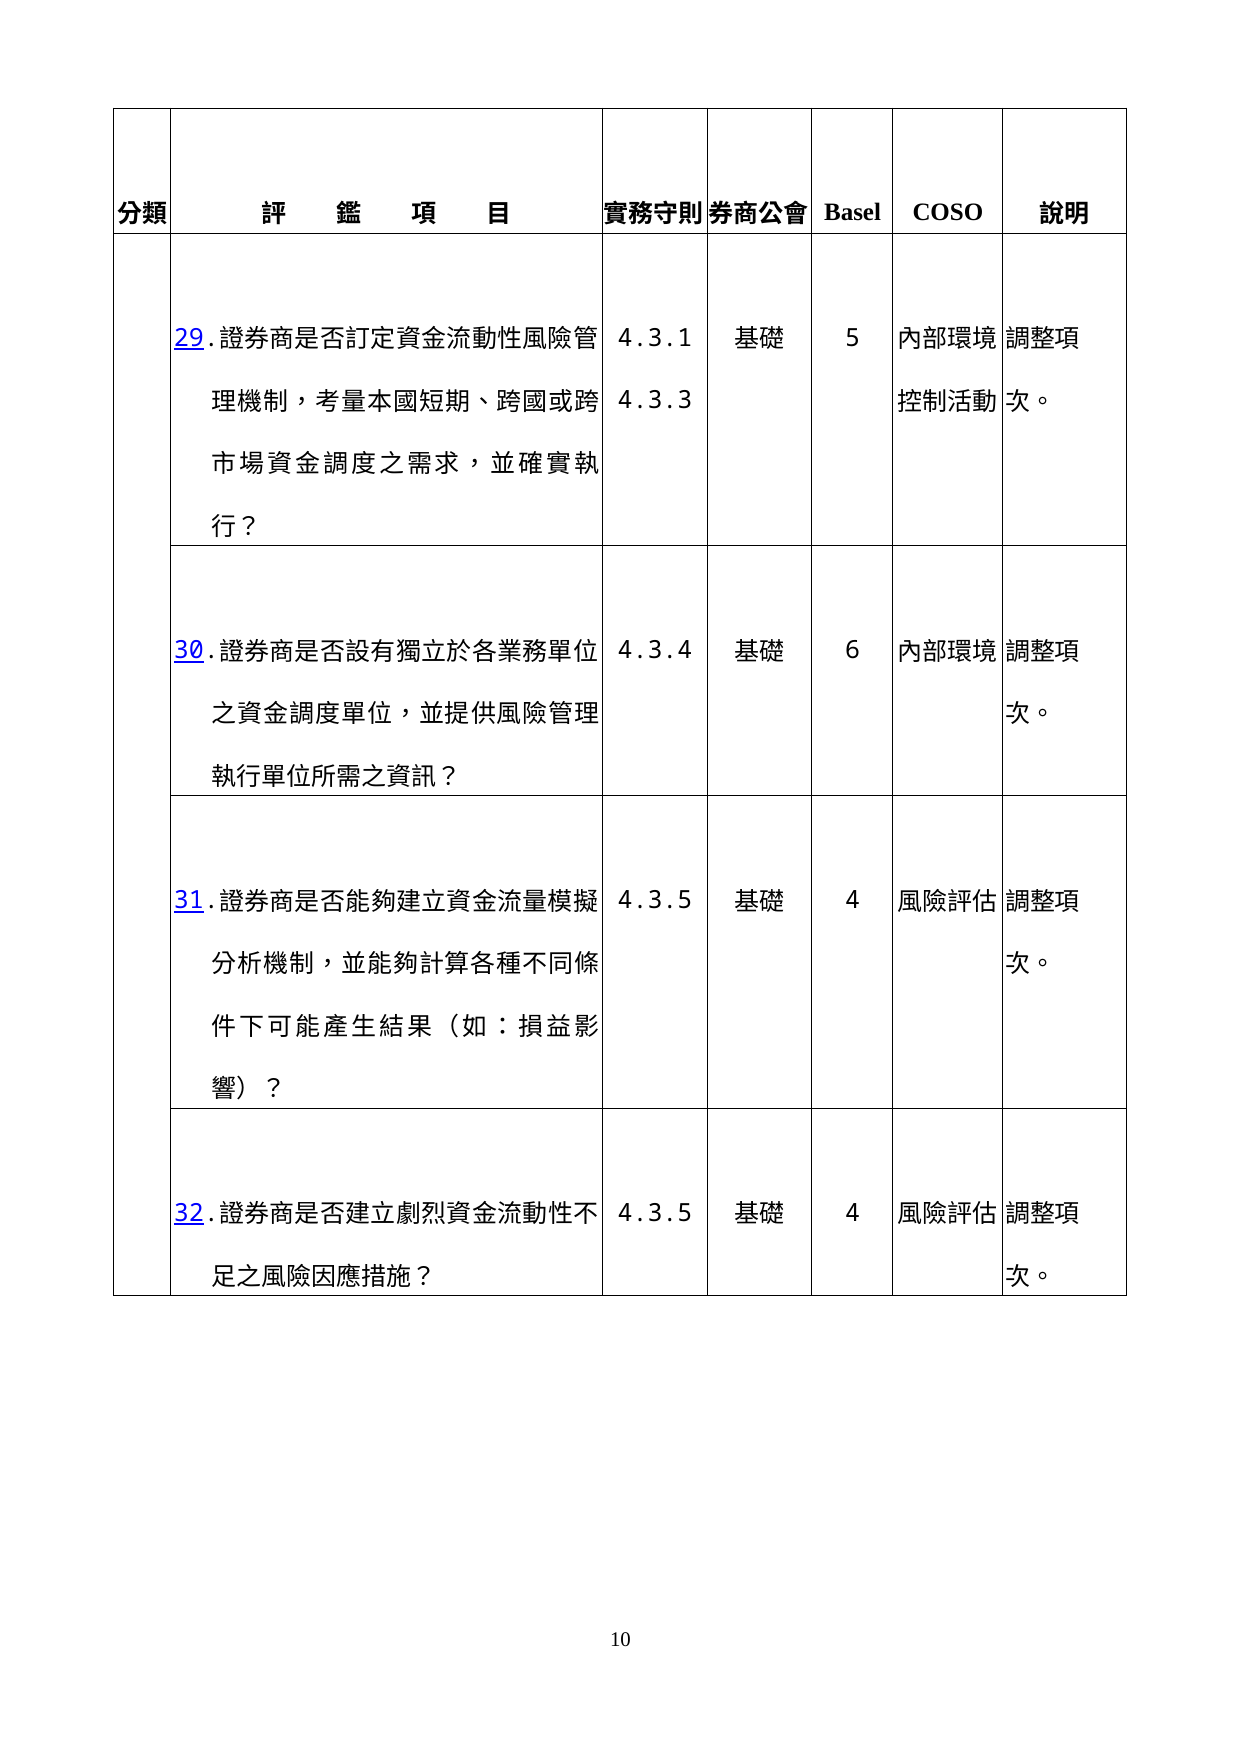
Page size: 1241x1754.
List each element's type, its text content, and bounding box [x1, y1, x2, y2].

table_cell 31.證券商是否能夠建立資金流量模擬分析機制，並能夠計算各種不同條件下可能產生結果（如：損益影響）？ [171, 796, 602, 1108]
table_header 實務守則 [603, 109, 707, 233]
table_cell 6 [812, 546, 892, 795]
table_cell [114, 234, 170, 1295]
table_cell 調整項次。 [1003, 1109, 1126, 1295]
table_cell 基礎 [708, 1109, 811, 1295]
table_cell 4.3.4 [603, 546, 707, 795]
table_header 分類 [114, 109, 170, 233]
table_cell 基礎 [708, 234, 811, 545]
table_cell 30.證券商是否設有獨立於各業務單位之資金調度單位，並提供風險管理執行單位所需之資訊？ [171, 546, 602, 795]
table_cell 內部環境 控制活動 [893, 234, 1002, 545]
table_cell 內部環境 [893, 546, 1002, 795]
table_cell 5 [812, 234, 892, 545]
table_cell 4.3.5 [603, 796, 707, 1108]
table_cell 調整項次。 [1003, 796, 1126, 1108]
table_cell 4.3.5 [603, 1109, 707, 1295]
table_header 評鑑項目 [171, 109, 602, 233]
table_cell 調整項次。 [1003, 234, 1126, 545]
table_header 說明 [1003, 109, 1126, 233]
table_cell 風險評估 [893, 796, 1002, 1108]
table_header COSO [893, 109, 1002, 233]
table_cell 基礎 [708, 796, 811, 1108]
table_cell 調整項次。 [1003, 546, 1126, 795]
table_cell 32.證券商是否建立劇烈資金流動性不足之風險因應措施？ [171, 1109, 602, 1295]
table_header Basel [812, 109, 892, 233]
table_cell 4 [812, 796, 892, 1108]
table_cell 4 [812, 1109, 892, 1295]
table_header 券商公會 [708, 109, 811, 233]
table_cell 風險評估 [893, 1109, 1002, 1295]
table_cell 4.3.1 4.3.3 [603, 234, 707, 545]
table_cell 基礎 [708, 546, 811, 795]
table_cell 29.證券商是否訂定資金流動性風險管理機制，考量本國短期、跨國或跨市場資金調度之需求，並確實執行？ [171, 234, 602, 545]
